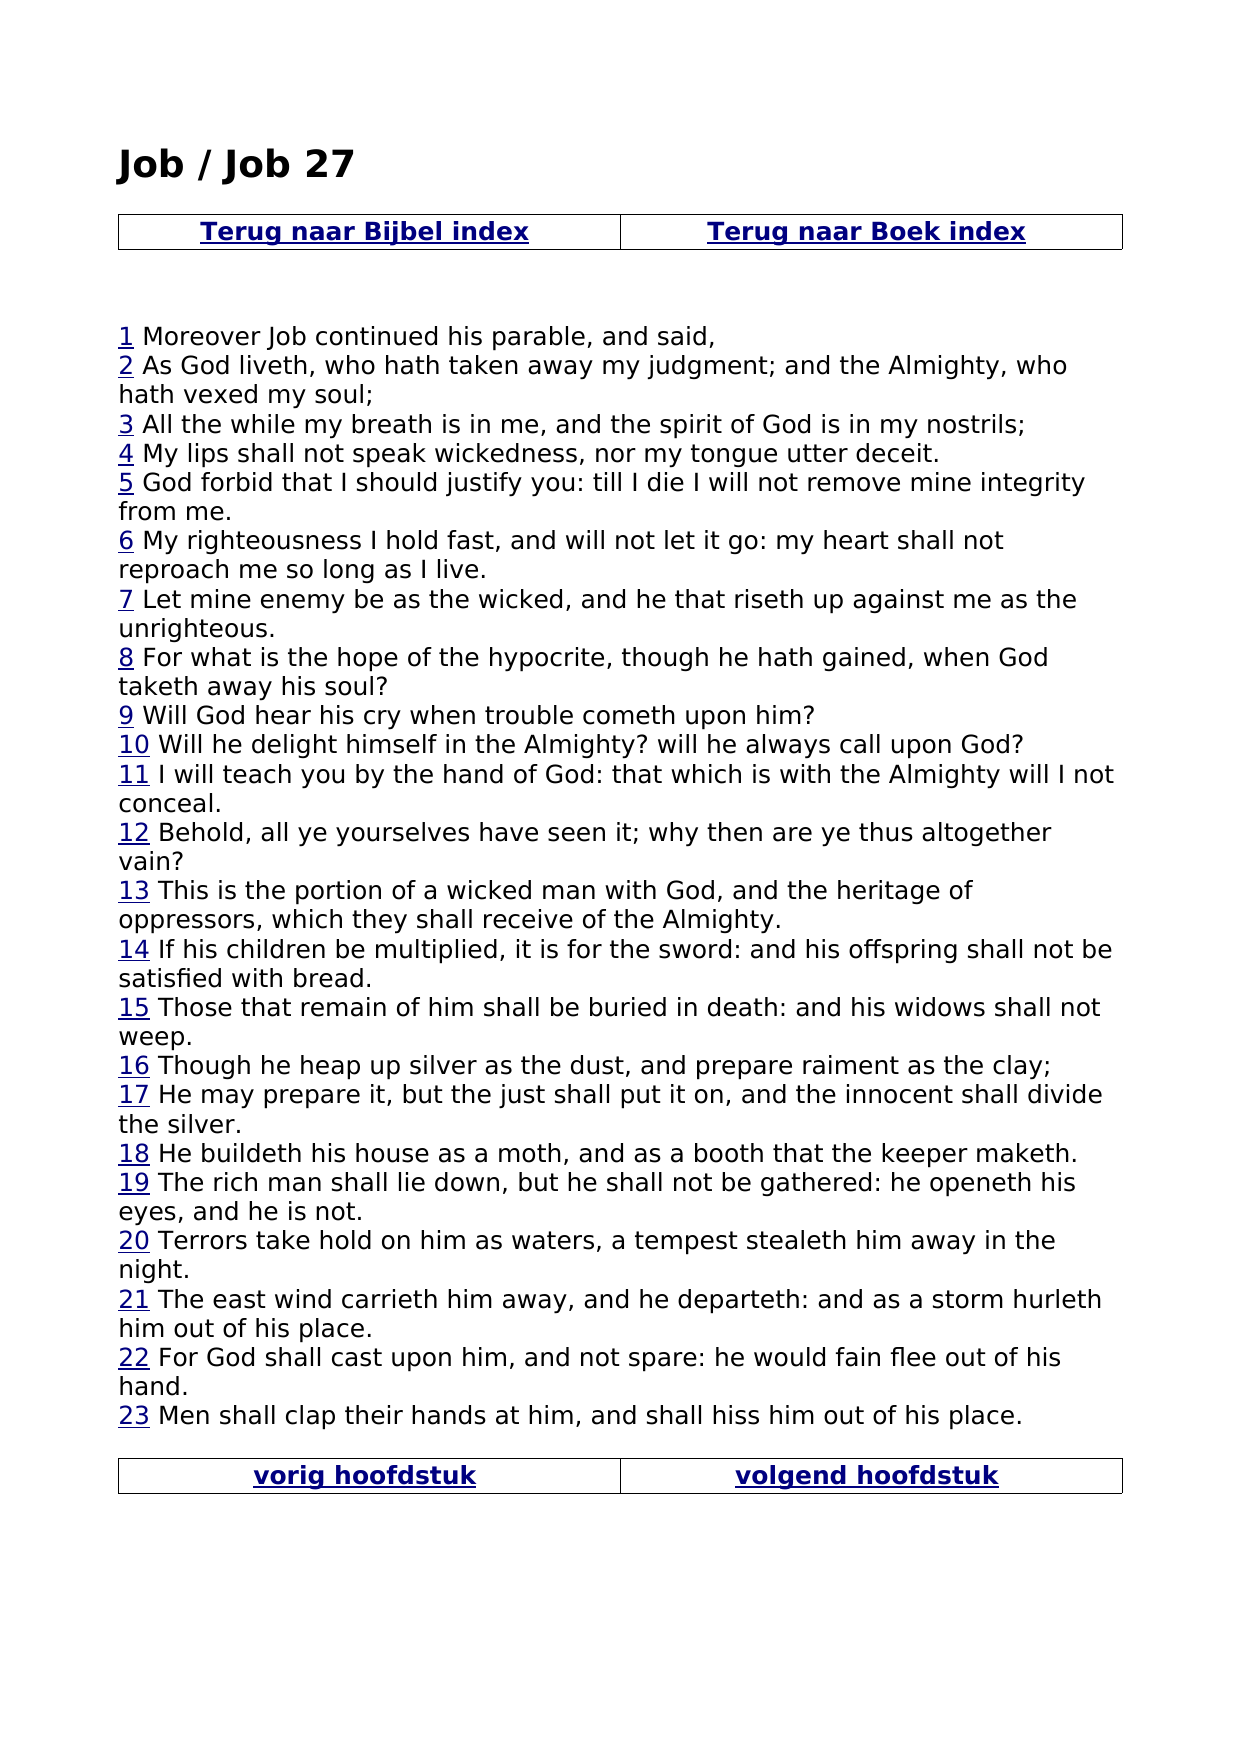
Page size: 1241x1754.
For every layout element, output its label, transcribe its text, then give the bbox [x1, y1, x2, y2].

table_header volgend hoofdstuk [621, 1459, 1122, 1493]
table_header vorig hoofdstuk [119, 1459, 620, 1493]
table_header Terug naar Bijbel index [119, 215, 620, 249]
text 1 Moreover Job continued his parable, and said, 2 As God liveth, who hath taken away my judgment; and the Almighty, who hath vexed my soul; 3 All the while my breath is in me, and the spirit of God is in my nostrils; 4 My lips shall not speak wickedness, nor my tongue utter deceit. 5 God forbid that I should justify you: till I die I will not remove mine integrity from me. 6 My righteousness I hold fast, and will not let it go: my heart shall not reproach me so long as I live. 7 Let mine enemy be as the wicked, and he that riseth up against me as the unrighteous. 8 For what is the hope of the hypocrite, though he hath gained, when God taketh away his soul? 9 Will God hear his cry when trouble cometh upon him? 10 Will he delight himself in the Almighty? will he always call upon God? 11 I will teach you by the hand of God: that which is with the Almighty will I not conceal. 12 Behold, all ye yourselves have seen it; why then are ye thus altogether vain? 13 This is the portion of a wicked man with God, and the heritage of oppressors, which they shall receive of the Almighty. 14 If his children be multiplied, it is for the sword: and his offspring shall not be satisfied with bread. 15 Those that remain of him shall be buried in death: and his widows shall not weep. 16 Though he heap up silver as the dust, and prepare raiment as the clay; 17 He may prepare it, but the just shall put it on, and the innocent shall divide the silver. 18 He buildeth his house as a moth, and as a booth that the keeper maketh. 19 The rich man shall lie down, but he shall not be gathered: he openeth his eyes, and he is not. 20 Terrors take hold on him as waters, a tempest stealeth him away in the night. 21 The east wind carrieth him away, and he departeth: and as a storm hurleth him out of his place. 22 For God shall cast upon him, and not spare: he would fain flee out of his hand. 23 Men shall clap their hands at him, and shall hiss him out of his place. [118, 264, 1122, 1431]
subtitle Job / Job 27 [118, 143, 1122, 187]
table_header Terug naar Boek index [621, 215, 1122, 249]
